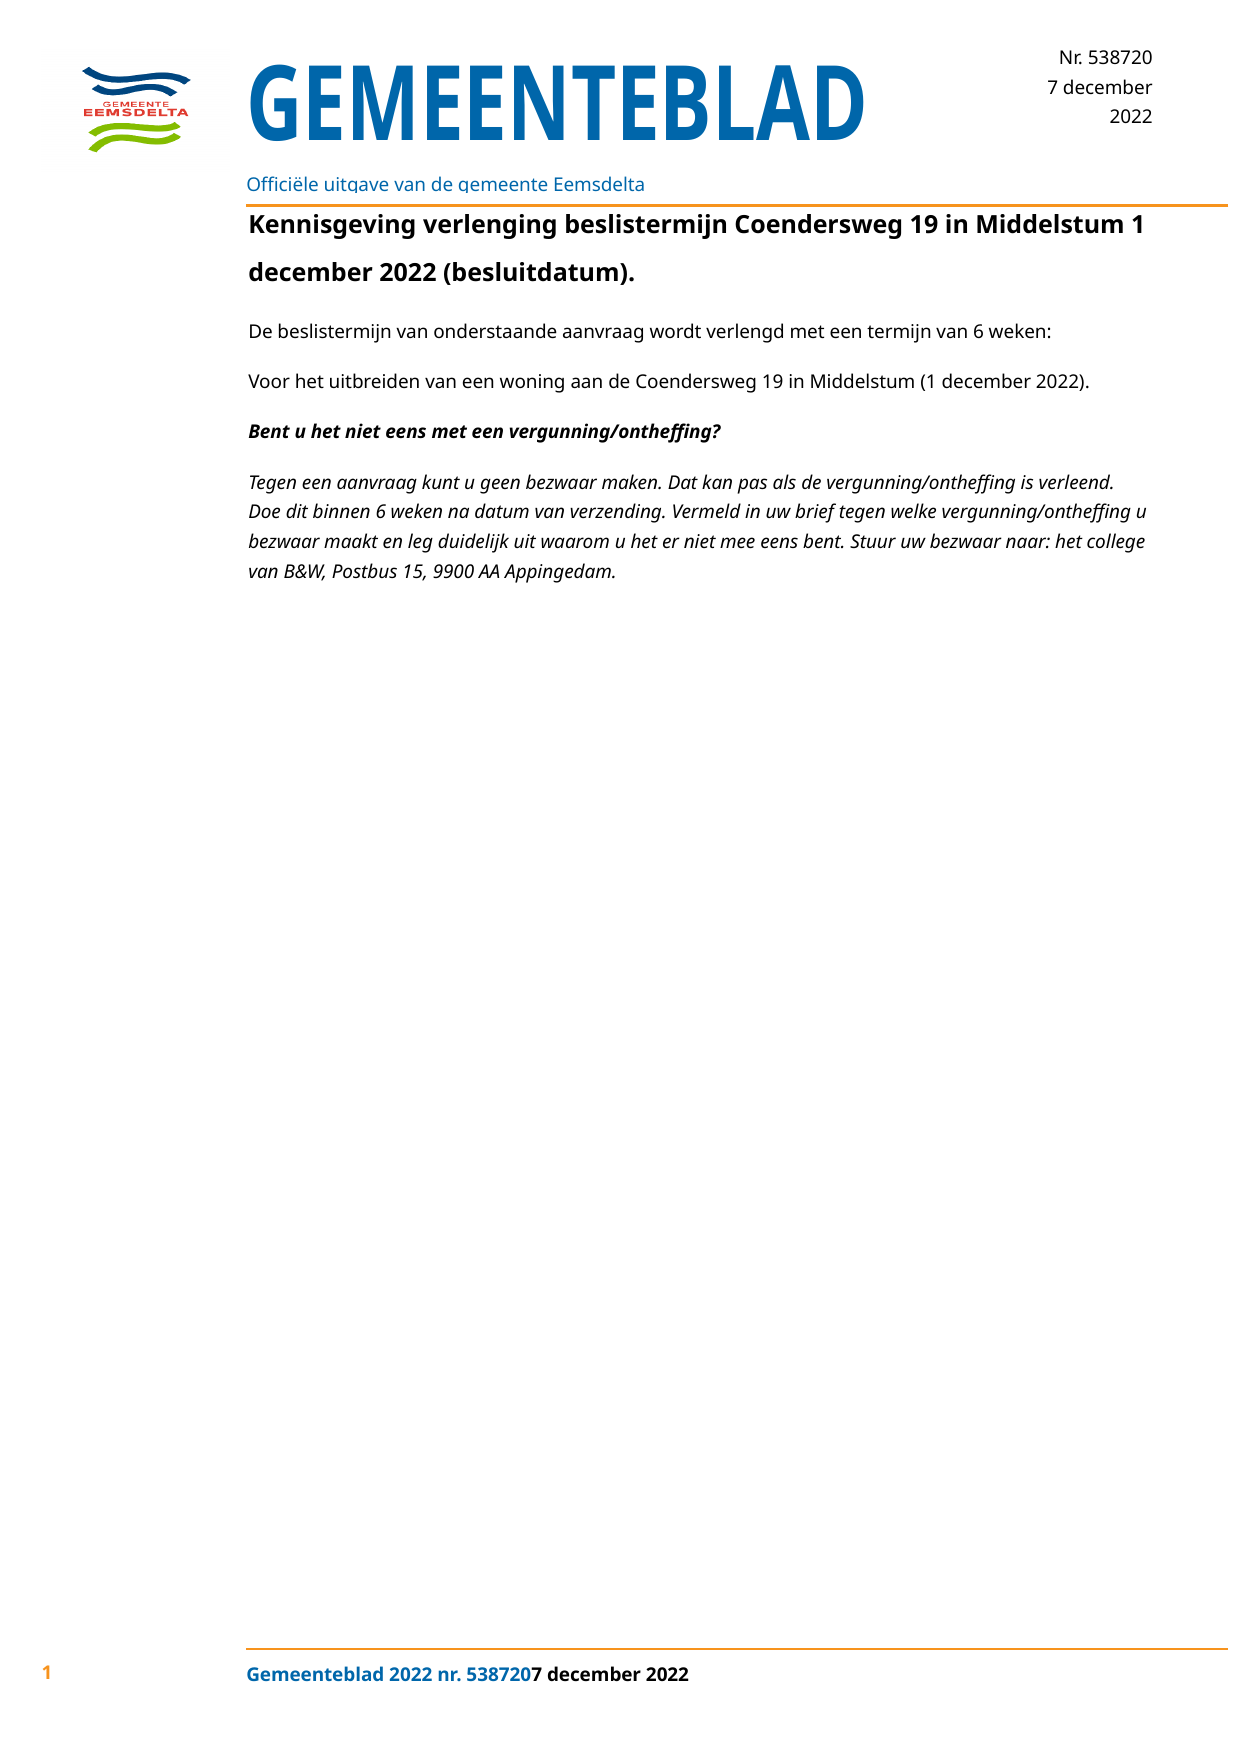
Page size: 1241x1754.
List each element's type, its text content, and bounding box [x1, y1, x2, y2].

text Kennisgeving verlenging beslistermijn Coendersweg 19 in Middelstum 1 december 2022 (besluitdatum). [248, 207, 1152, 288]
text Voor het uitbreiden van een woning aan de Coendersweg 19 in Middelstum (1 december 2022). [248, 368, 1152, 394]
picture [41, 47, 231, 172]
text De beslistermijn van onderstaande aanvraag wordt verlengd met een termijn van 6 weken: [248, 318, 1152, 344]
text Tegen een aanvraag kunt u geen bezwaar maken. Dat kan pas als de vergunning/ontheffing is verleend. Doe dit binnen 6 weken na datum van verzending. Vermeld in uw brief tegen welke vergunning/ontheffing u bezwaar maakt en leg duidelijk uit waarom u het er niet mee eens bent. Stuur uw bezwaar naar: het college van B&W, Postbus 15, 9900 AA Appingedam. [248, 469, 1152, 584]
text Bent u het niet eens met een vergunning/ontheffing? [248, 419, 1152, 444]
